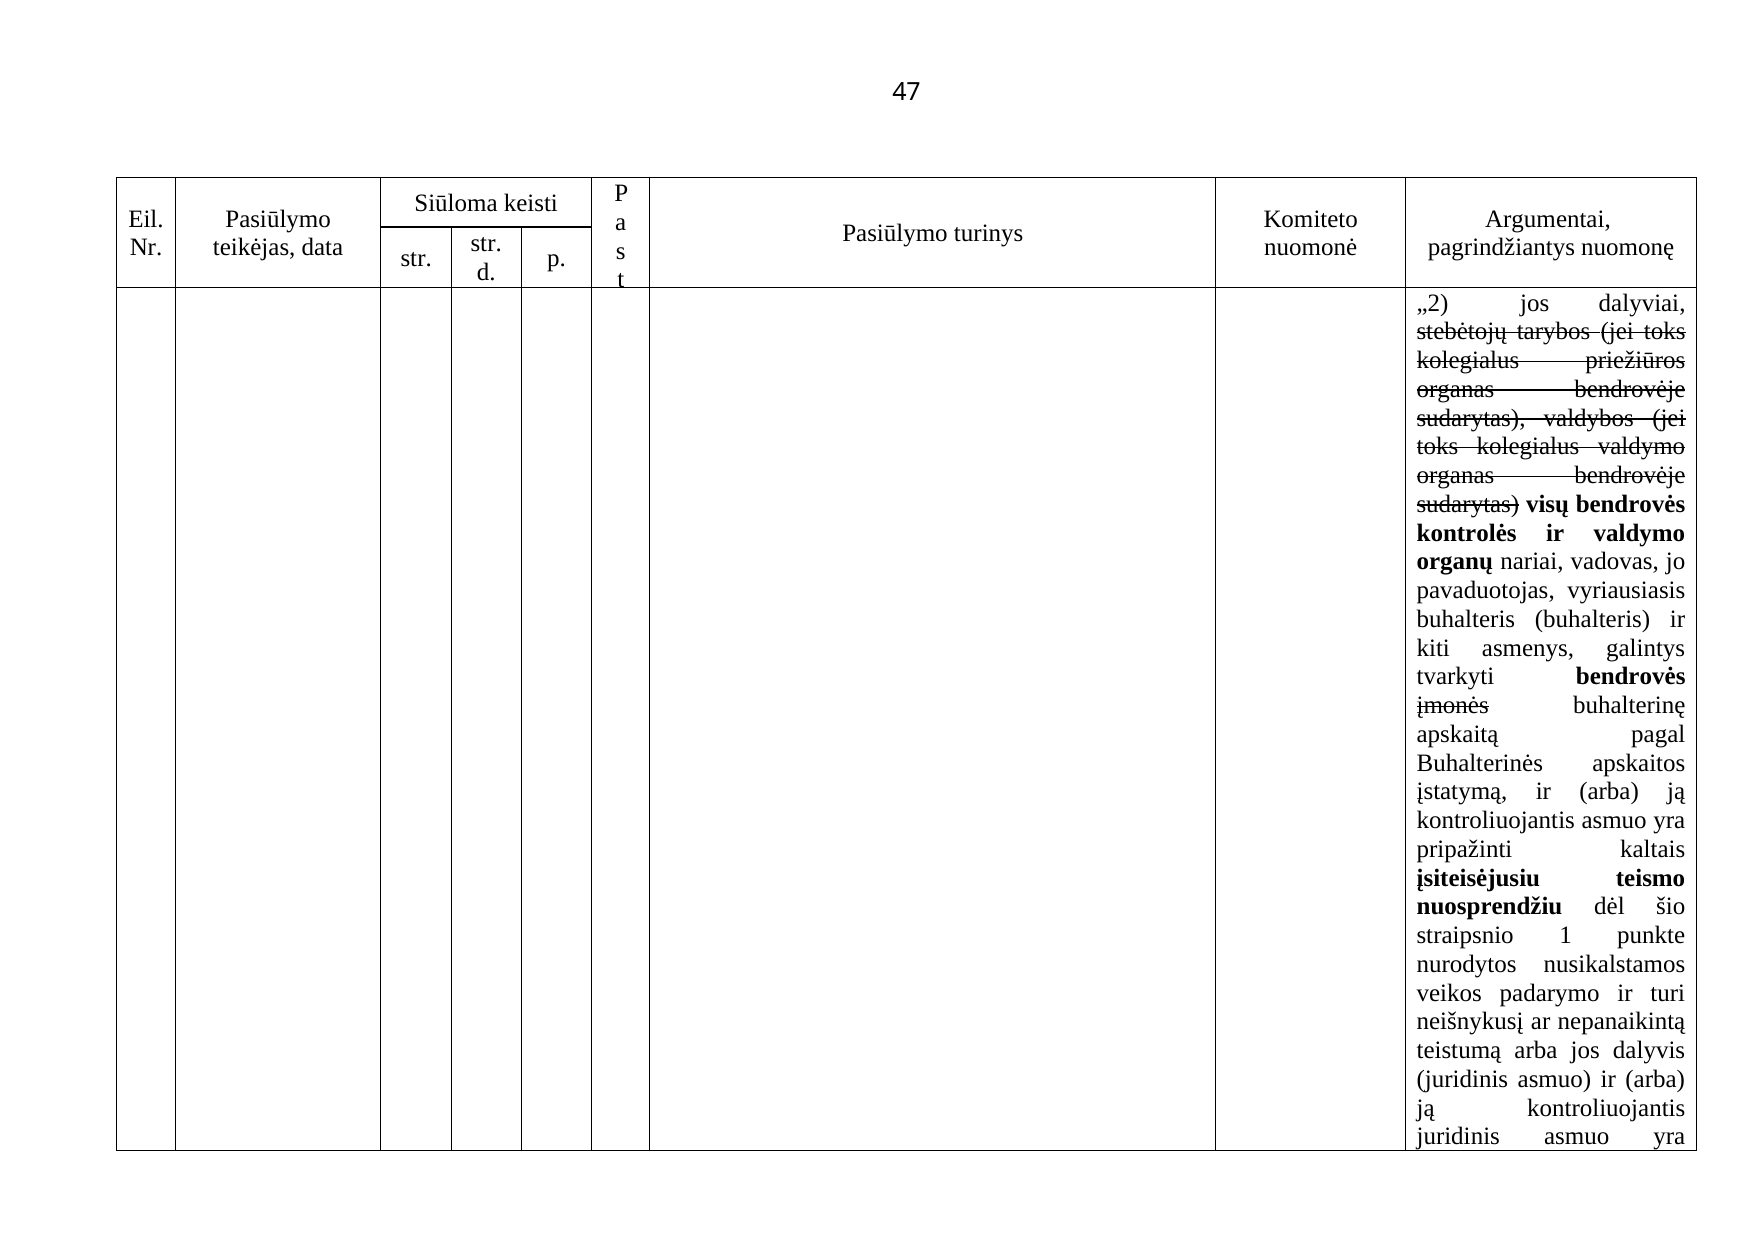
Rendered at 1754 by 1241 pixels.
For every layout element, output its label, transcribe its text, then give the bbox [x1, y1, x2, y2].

table_cell str. d. [452, 228, 521, 287]
table_header Pastabos [592, 178, 649, 287]
table_header Pasiūlymo turinys [650, 178, 1215, 287]
table_header Argumentai, pagrindžiantys nuomonę [1406, 178, 1696, 287]
table_header Siūloma keisti [381, 178, 591, 226]
table_cell p. [522, 228, 591, 287]
table_header Pasiūlymo teikėjas, data [176, 178, 380, 287]
table_cell [1216, 288, 1405, 1150]
table_cell [176, 288, 380, 1150]
table_cell [117, 288, 175, 1150]
table_header Eil. Nr. [117, 178, 175, 287]
table_header Komiteto nuomonė [1216, 178, 1405, 287]
table_cell str. [381, 228, 451, 287]
table_cell [592, 288, 649, 1150]
table_cell [650, 288, 1215, 1150]
table_cell [452, 288, 521, 1150]
table_cell [381, 288, 451, 1150]
table_cell [522, 288, 591, 1150]
table_cell „2) jos dalyviai, stebėtojų tarybos (jei toks kolegialus priežiūros organas bendrovėje sudarytas), valdybos (jei toks kolegialus valdymo organas bendrovėje sudarytas) visų bendrovės kontrolės ir valdymo organų nariai, vadovas, jo pavaduotojas, vyriausiasis buhalteris (buhalteris) ir kiti asmenys, galintys tvarkyti bendrovės įmonės buhalterinę apskaitą pagal Buhalterinės apskaitos įstatymą, ir (arba) ją kontroliuojantis asmuo yra pripažinti kaltais įsiteisėjusiu teismo nuosprendžiu dėl šio straipsnio 1 punkte nurodytos nusikalstamos veikos padarymo ir turi neišnykusį ar nepanaikintą teistumą arba jos dalyvis (juridinis asmuo) ir (arba) ją kontroliuojantis juridinis asmuo yra [1406, 288, 1696, 1150]
